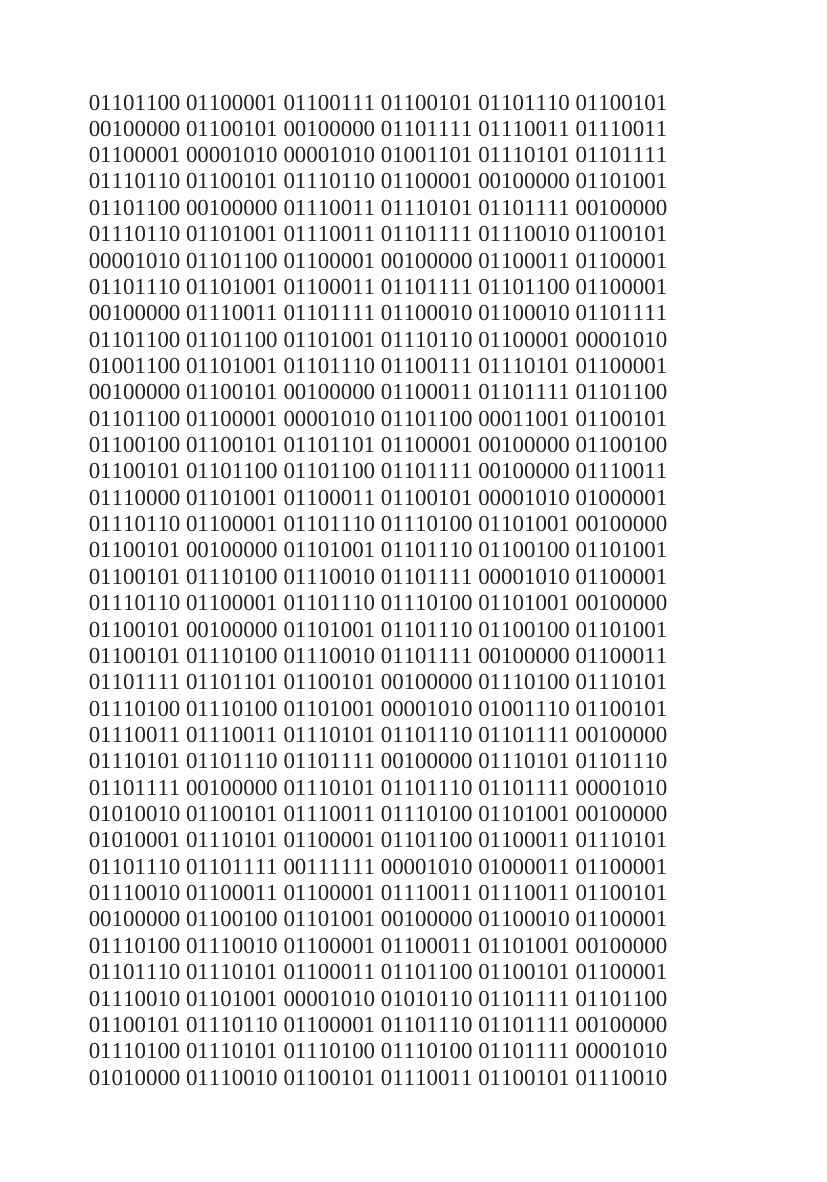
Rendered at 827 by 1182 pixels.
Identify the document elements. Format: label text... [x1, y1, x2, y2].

subtitle 01101100 01100001 01100111 01100101 01101110 01100101 00100000 01100101 00100000 01101111 01110011 01110011 01100001 00001010 00001010 01001101 01110101 01101111 01110110 01100101 01110110 01100001 00100000 01101001 01101100 00100000 01110011 01110101 01101111 00100000 01110110 01101001 01110011 01101111 01110010 01100101 00001010 01101100 01100001 00100000 01100011 01100001 01101110 01101001 01100011 01101111 01101100 01100001 00100000 01110011 01101111 01100010 01100010 01101111 01101100 01101100 01101001 01110110 01100001 00001010 01001100 01101001 01101110 01100111 01110101 01100001 00100000 01100101 00100000 01100011 01101111 01101100 01101100 01100001 00001010 01101100 00011001 01100101 01100100 01100101 01101101 01100001 00100000 01100100 01100101 01101100 01101100 01101111 00100000 01110011 01110000 01101001 01100011 01100101 00001010 01000001 01110110 01100001 01101110 01110100 01101001 00100000 01100101 00100000 01101001 01101110 01100100 01101001 01100101 01110100 01110010 01101111 00001010 01100001 01110110 01100001 01101110 01110100 01101001 00100000 01100101 00100000 01101001 01101110 01100100 01101001 01100101 01110100 01110010 01101111 00100000 01100011 01101111 01101101 01100101 00100000 01110100 01110101 01110100 01110100 01101001 00001010 01001110 01100101 01110011 01110011 01110101 01101110 01101111 00100000 01110101 01101110 01101111 00100000 01110101 01101110 01101111 00100000 01110101 01101110 01101111 00001010 01010010 01100101 01110011 01110100 01101001 00100000 01010001 01110101 01100001 01101100 01100011 01110101 01101110 01101111 00111111 00001010 01000011 01100001 01110010 01100011 01100001 01110011 01110011 01100101 00100000 01100100 01101001 00100000 01100010 01100001 01110100 01110010 01100001 01100011 01101001 00100000 01101110 01110101 01100011 01101100 01100101 01100001 01110010 01101001 00001010 01010110 01101111 01101100 01100101 01110110 01100001 01101110 01101111 00100000 01110100 01110101 01110100 01110100 01101111 00001010 01010000 01110010 01100101 01110011 01100101 01110010 [88, 88, 738, 1090]
